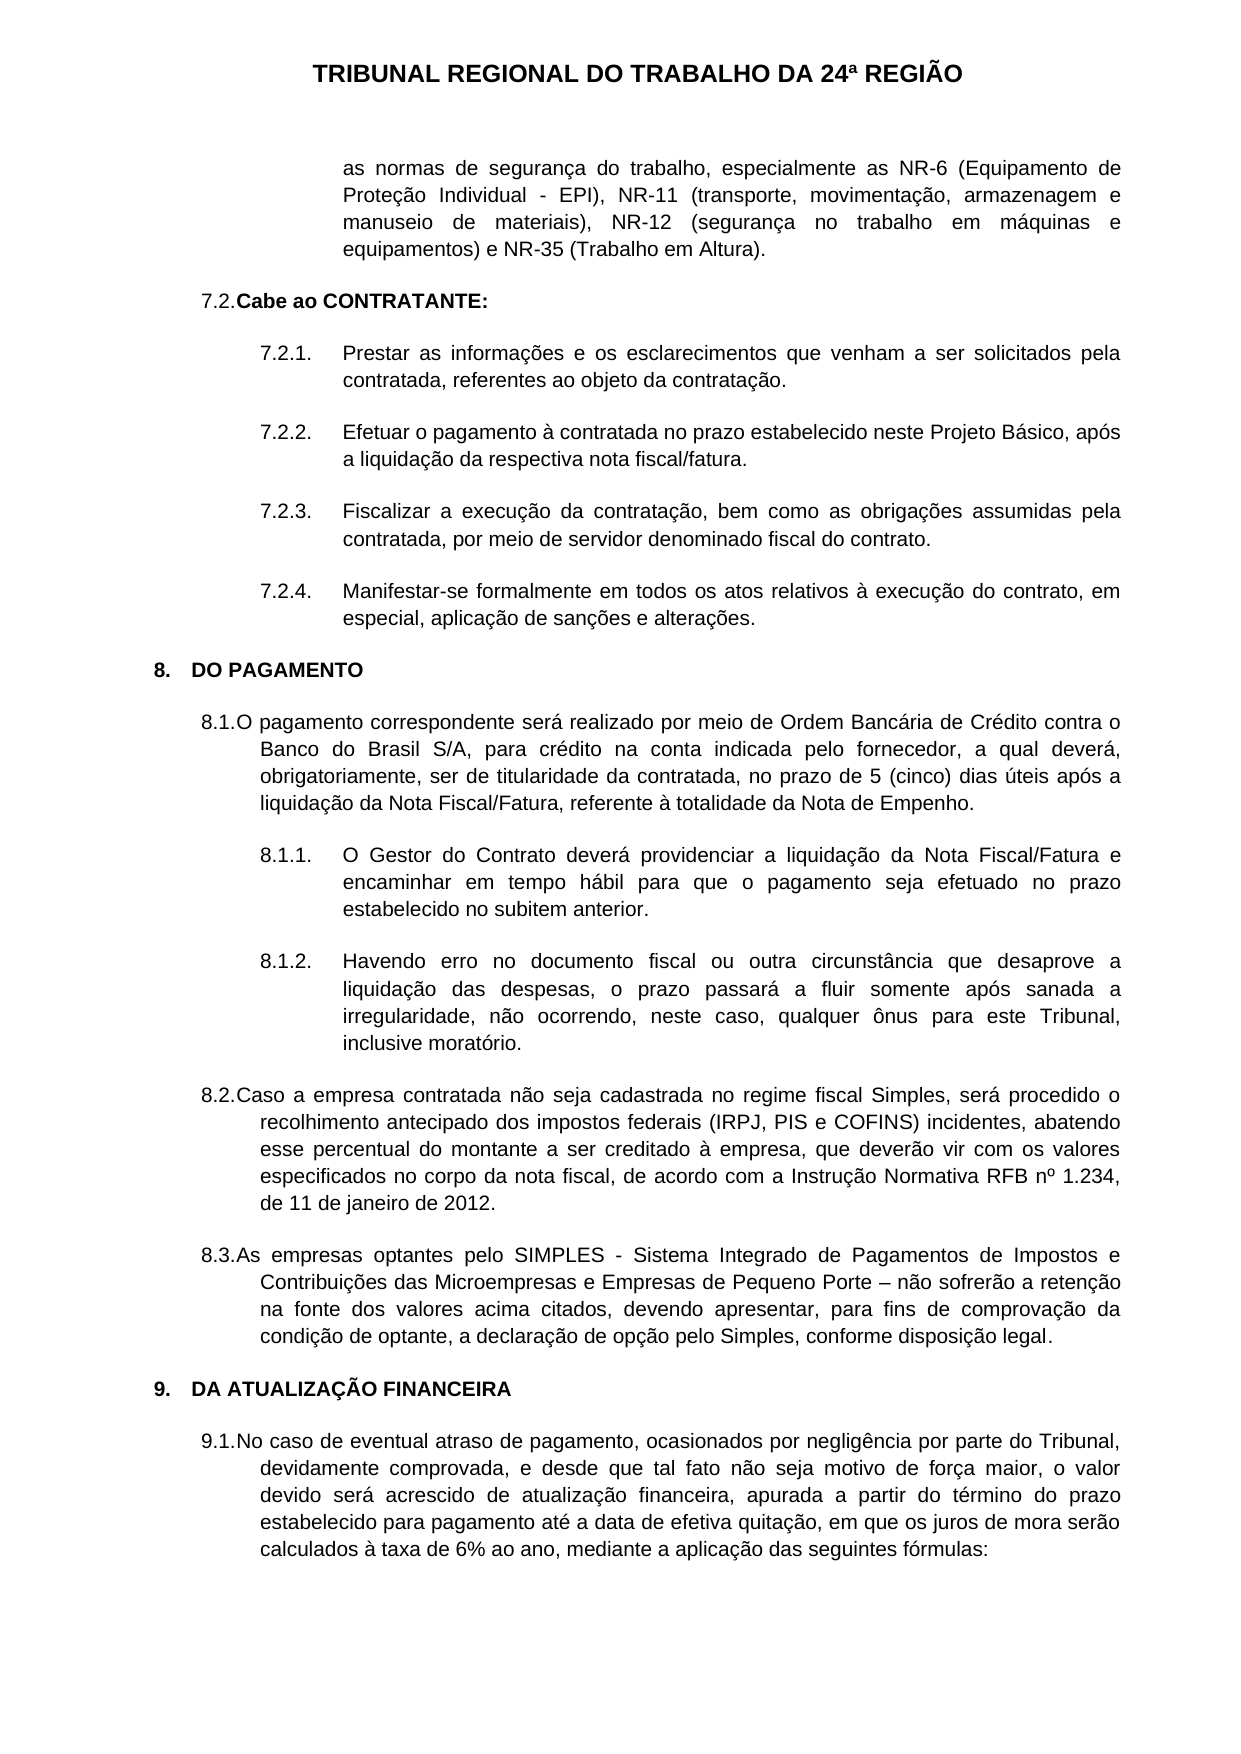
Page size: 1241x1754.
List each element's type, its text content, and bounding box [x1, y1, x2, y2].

list Prestar as informações e os esclarecimentos que venham a ser solicitados pela contratada, referentes ao objeto da contratação. [260, 339, 1122, 393]
list Havendo erro no documento fiscal ou outra circunstância que desaprove a liquidação das despesas, o prazo passará a fluir somente após sanada a irregularidade, não ocorrendo, neste caso, qualquer ônus para este Tribunal, inclusive moratório. [260, 947, 1122, 1056]
list Cabe ao CONTRATANTE: [201, 287, 1122, 314]
list as normas de segurança do trabalho, especialmente as NR-6 (Equipamento de Proteção Individual - EPI), NR-11 (transporte, movimentação, armazenagem e manuseio de materiais), NR-12 (segurança no trabalho em máquinas e equipamentos) e NR-35 (Trabalho em Altura). [260, 153, 1122, 262]
list Manifestar-se formalmente em todos os atos relativos à execução do contrato, em especial, aplicação de sanções e alterações. [260, 576, 1122, 631]
list DA ATUALIZAÇÃO FINANCEIRA [153, 1374, 1122, 1401]
list O Gestor do Contrato deverá providenciar a liquidação da Nota Fiscal/Fatura e encaminhar em tempo hábil para que o pagamento seja efetuado no prazo estabelecido no subitem anterior. [260, 841, 1122, 922]
list DO PAGAMENTO [153, 656, 1122, 683]
list Caso a empresa contratada não seja cadastrada no regime fiscal Simples, será procedido o recolhimento antecipado dos impostos federais (IRPJ, PIS e COFINS) incidentes, abatendo esse percentual do montante a ser creditado à empresa, que deverão vir com os valores especificados no corpo da nota fiscal, de acordo com a Instrução Normativa RFB nº 1.234, de 11 de janeiro de 2012. [201, 1081, 1122, 1216]
list O pagamento correspondente será realizado por meio de Ordem Bancária de Crédito contra o Banco do Brasil S/A, para crédito na conta indicada pelo fornecedor, a qual deverá, obrigatoriamente, ser de titularidade da contratada, no prazo de 5 (cinco) dias úteis após a liquidação da Nota Fiscal/Fatura, referente à totalidade da Nota de Empenho. [201, 708, 1122, 816]
list Efetuar o pagamento à contratada no prazo estabelecido neste Projeto Básico, após a liquidação da respectiva nota fiscal/fatura. [260, 418, 1122, 472]
list Fiscalizar a execução da contratação, bem como as obrigações assumidas pela contratada, por meio de servidor denominado fiscal do contrato. [260, 497, 1122, 551]
list No caso de eventual atraso de pagamento, ocasionados por negligência por parte do Tribunal, devidamente comprovada, e desde que tal fato não seja motivo de força maior, o valor devido será acrescido de atualização financeira, apurada a partir do término do prazo estabelecido para pagamento até a data de efetiva quitação, em que os juros de mora serão calculados à taxa de 6% ao ano, mediante a aplicação das seguintes fórmulas: [201, 1426, 1122, 1562]
list As empresas optantes pelo SIMPLES - Sistema Integrado de Pagamentos de Impostos e Contribuições das Microempresas e Empresas de Pequeno Porte – não sofrerão a retenção na fonte dos valores acima citados, devendo apresentar, para fins de comprovação da condição de optante, a declaração de opção pelo Simples, conforme disposição legal. [201, 1241, 1122, 1349]
